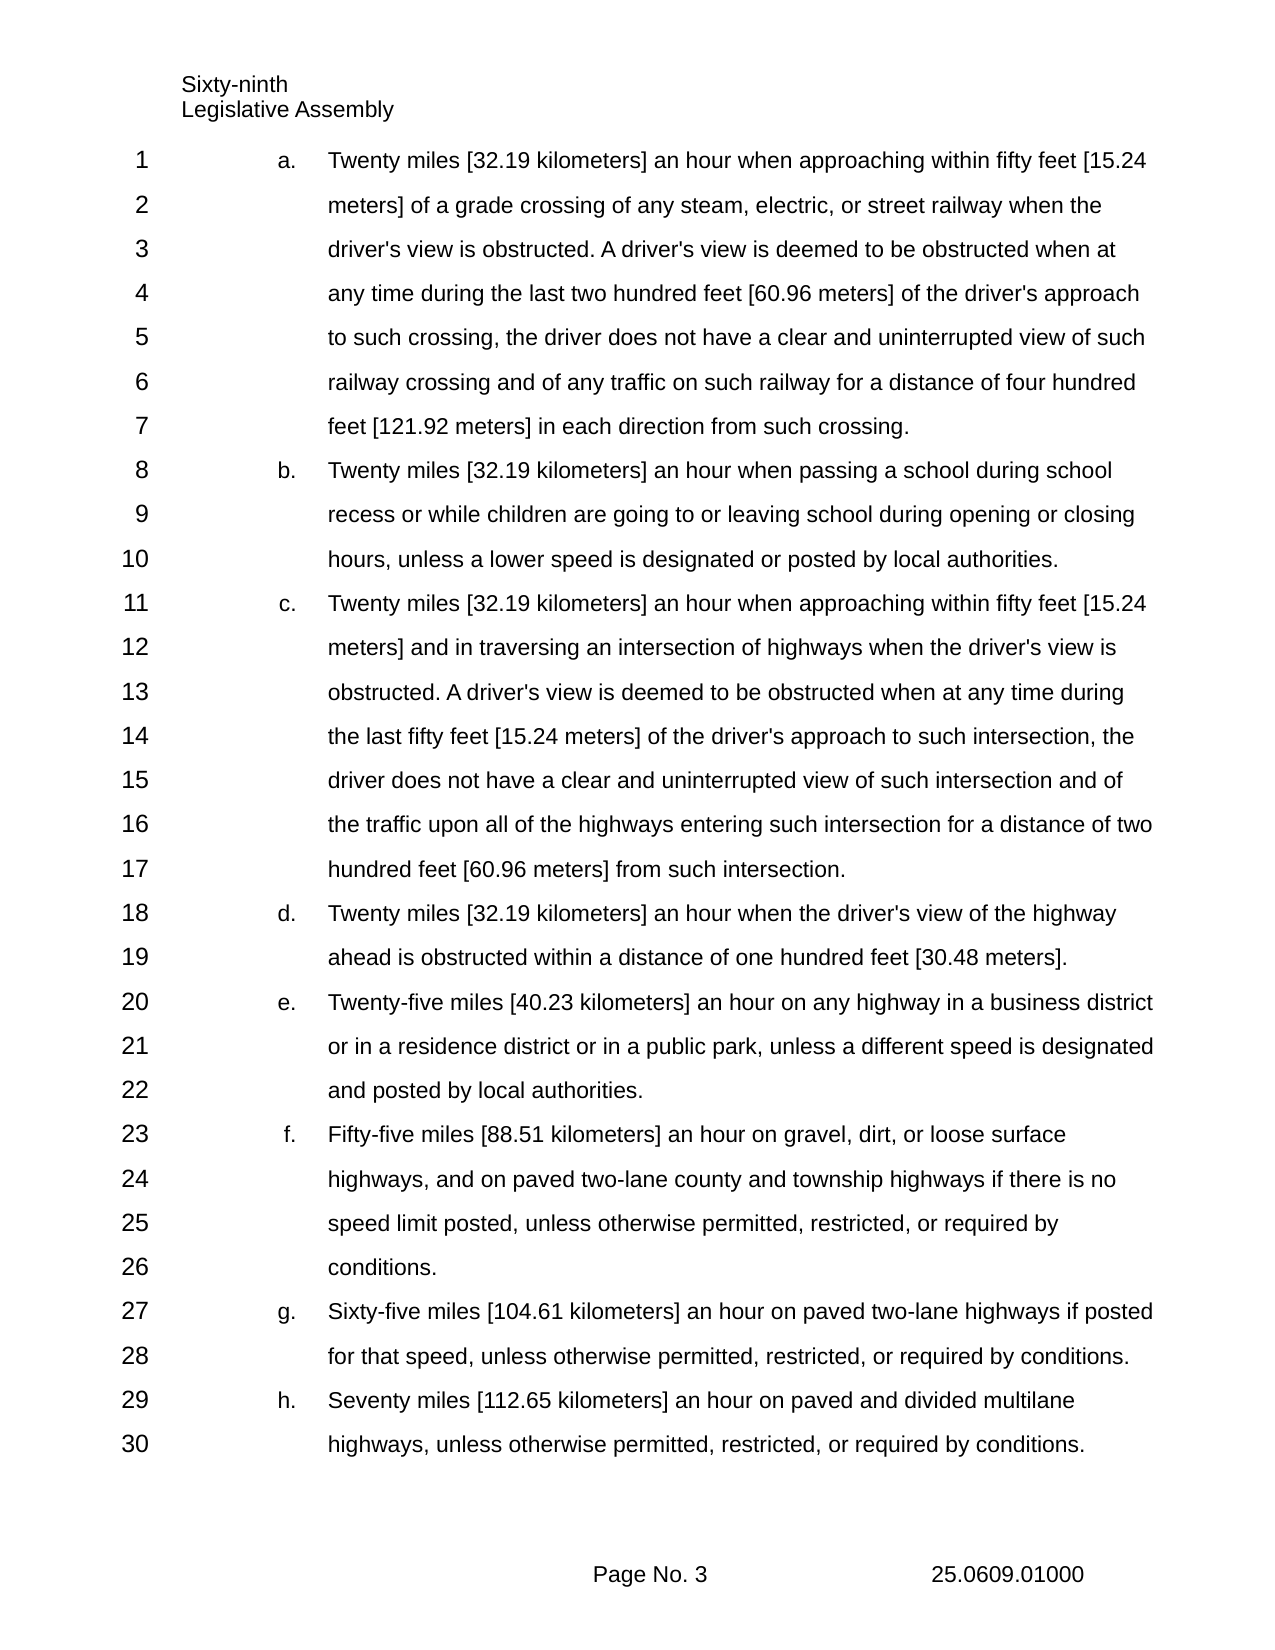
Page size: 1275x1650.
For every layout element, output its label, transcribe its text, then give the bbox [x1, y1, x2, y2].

text d. Twenty miles [32.19 kilometers] an hour when the driver's view of the highway ahead is obstructed within a distance of one hundred feet [30.48 meters]. [181, 886, 1154, 974]
text b. Twenty miles [32.19 kilometers] an hour when passing a school during school recess or while children are going to or leaving school during opening or closing hours, unless a lower speed is designated or posted by local authorities. [181, 443, 1154, 576]
text g. Sixty‑five miles [104.61 kilometers] an hour on paved two‑lane highways if posted for that speed, unless otherwise permitted, restricted, or required by conditions. [181, 1284, 1154, 1373]
text h. Seventy miles [112.65 kilometers] an hour on paved and divided multilane highways, unless otherwise permitted, restricted, or required by conditions. [181, 1373, 1154, 1461]
text f. Fifty‑five miles [88.51 kilometers] an hour on gravel, dirt, or loose surface highways, and on paved two‑lane county and township highways if there is no speed limit posted, unless otherwise permitted, restricted, or required by conditions. [181, 1107, 1154, 1284]
text a. Twenty miles [32.19 kilometers] an hour when approaching within fifty feet [15.24 meters] of a grade crossing of any steam, electric, or street railway when the driver's view is obstructed. A driver's view is deemed to be obstructed when at any time during the last two hundred feet [60.96 meters] of the driver's approach to such crossing, the driver does not have a clear and uninterrupted view of such railway crossing and of any traffic on such railway for a distance of four hundred feet [121.92 meters] in each direction from such crossing. [181, 133, 1154, 443]
text e. Twenty‑five miles [40.23 kilometers] an hour on any highway in a business district or in a residence district or in a public park, unless a different speed is designated and posted by local authorities. [181, 974, 1154, 1107]
text c. Twenty miles [32.19 kilometers] an hour when approaching within fifty feet [15.24 meters] and in traversing an intersection of highways when the driver's view is obstructed. A driver's view is deemed to be obstructed when at any time during the last fifty feet [15.24 meters] of the driver's approach to such intersection, the driver does not have a clear and uninterrupted view of such intersection and of the traffic upon all of the highways entering such intersection for a distance of two hundred feet [60.96 meters] from such intersection. [181, 576, 1154, 886]
